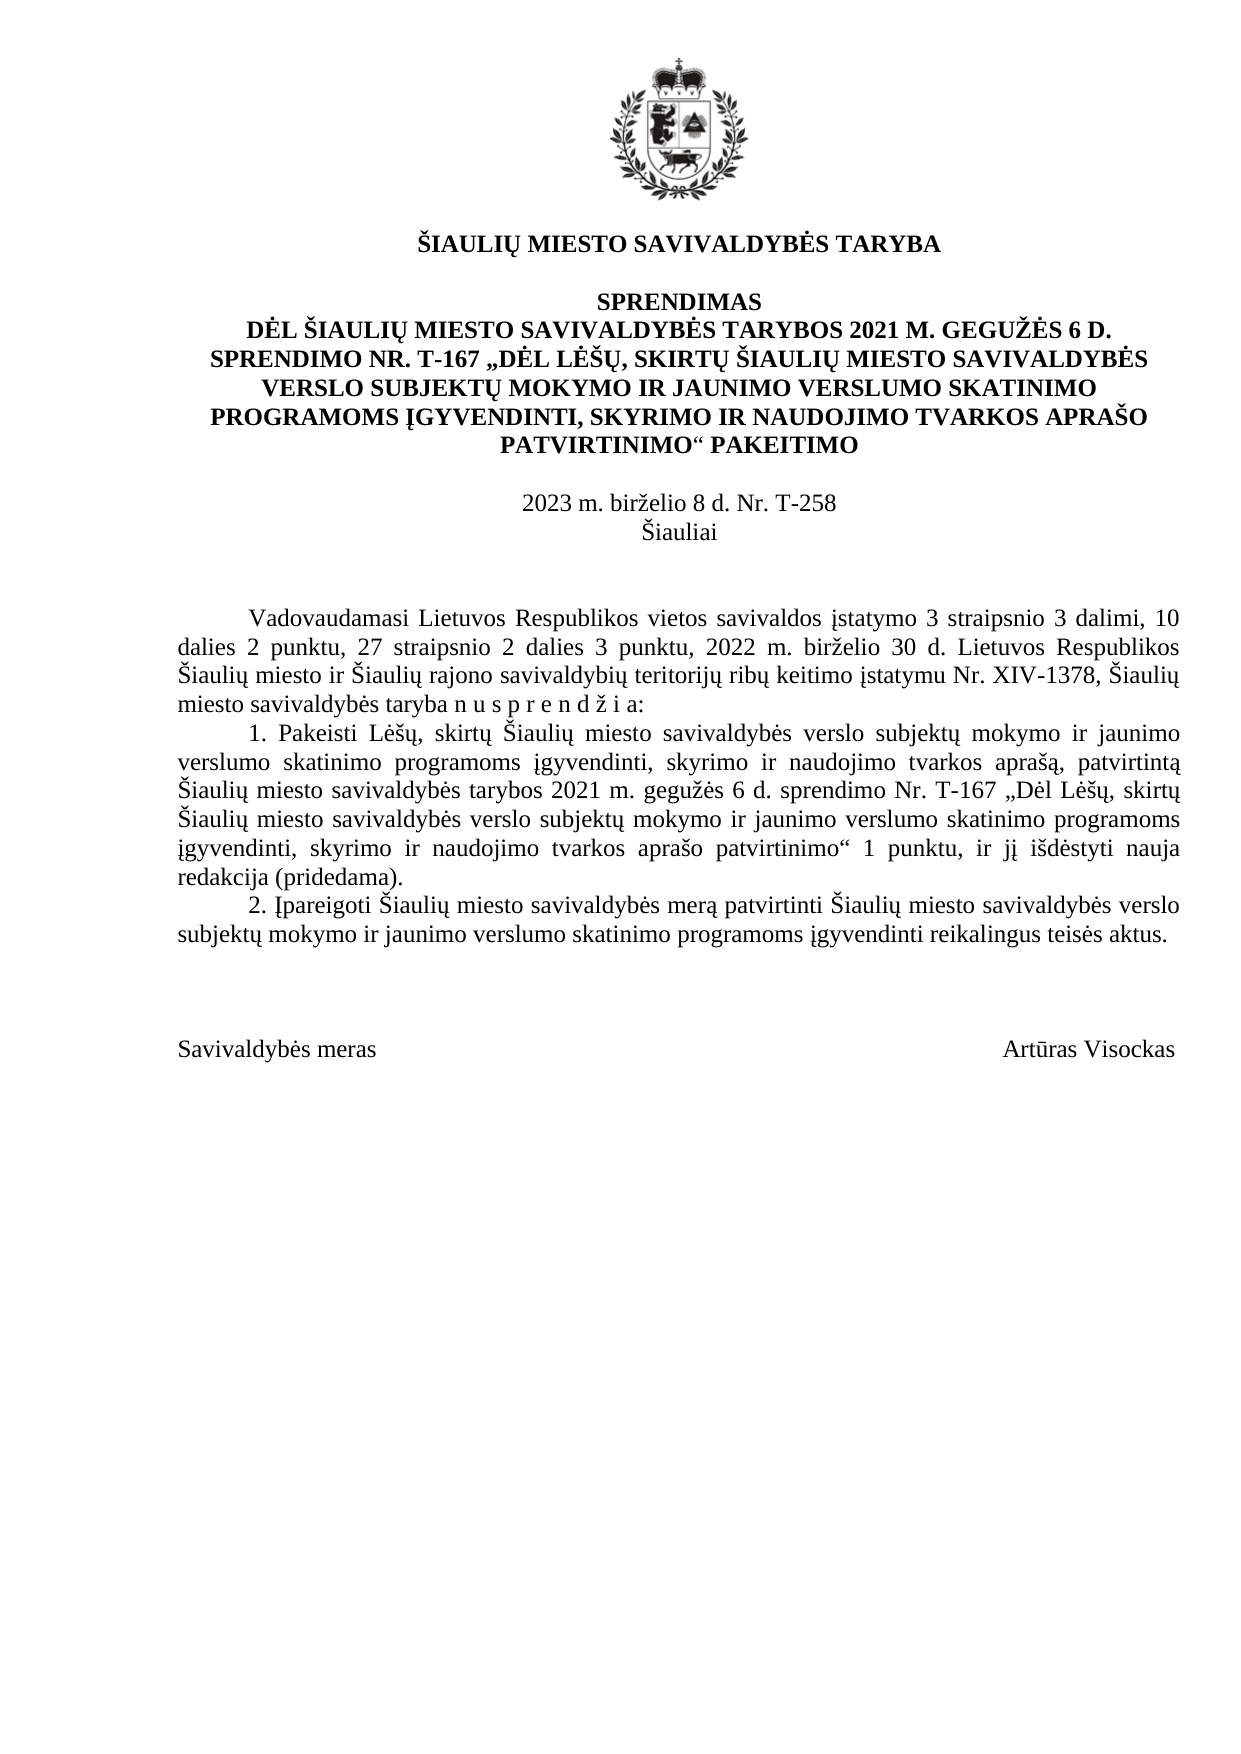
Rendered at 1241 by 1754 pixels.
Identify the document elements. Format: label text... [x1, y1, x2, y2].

text 1. Pakeisti Lėšų, skirtų Šiaulių miesto savivaldybės verslo subjektų mokymo ir jaunimo verslumo skatinimo programoms įgyvendinti, skyrimo ir naudojimo tvarkos aprašą, patvirtintą Šiaulių miesto savivaldybės tarybos 2021 m. gegužės 6 d. sprendimo Nr. T-167 „Dėl Lėšų, skirtų Šiaulių miesto savivaldybės verslo subjektų mokymo ir jaunimo verslumo skatinimo programoms įgyvendinti, skyrimo ir naudojimo tvarkos aprašo patvirtinimo“ 1 punktu, ir jį išdėstyti nauja redakcija (pridedama). [177, 718, 1181, 890]
text SPRENDIMAS [177, 287, 1181, 315]
text 2023 m. birželio 8 d. Nr. T-258 [177, 488, 1181, 517]
text Savivaldybės meras Artūras Visockas [177, 1034, 1181, 1063]
text Vadovaudamasi Lietuvos Respublikos vietos savivaldos įstatymo 3 straipsnio 3 dalimi, 10 dalies 2 punktu, 27 straipsnio 2 dalies 3 punktu, 2022 m. birželio 30 d. Lietuvos Respublikos Šiaulių miesto ir Šiaulių rajono savivaldybių teritorijų ribų keitimo įstatymu Nr. XIV-1378, Šiaulių miesto savivaldybės taryba nusprendžia: [177, 603, 1181, 718]
text DĖL ŠIAULIŲ MIESTO SAVIVALDYBĖS TARYBOS 2021 M. GEGUŽĖS 6 D. SPRENDIMO NR. T-167 „DĖL LĖŠŲ, SKIRTŲ ŠIAULIŲ MIESTO SAVIVALDYBĖS VERSLO SUBJEKTŲ MOKYMO IR JAUNIMO VERSLUMO SKATINIMO PROGRAMOMS ĮGYVENDINTI, SKYRIMO IR NAUDOJIMO TVARKOS APRAŠO PATVIRTINIMO“ PAKEITIMO [177, 315, 1181, 459]
subtitle ŠIAULIŲ MIESTO SAVIVALDYBĖS TARYBA [177, 229, 1181, 258]
text Šiauliai [177, 517, 1181, 545]
text 2. Įpareigoti Šiaulių miesto savivaldybės merą patvirtinti Šiaulių miesto savivaldybės verslo subjektų mokymo ir jaunimo verslumo skatinimo programoms įgyvendinti reikalingus teisės aktus. [177, 890, 1181, 948]
